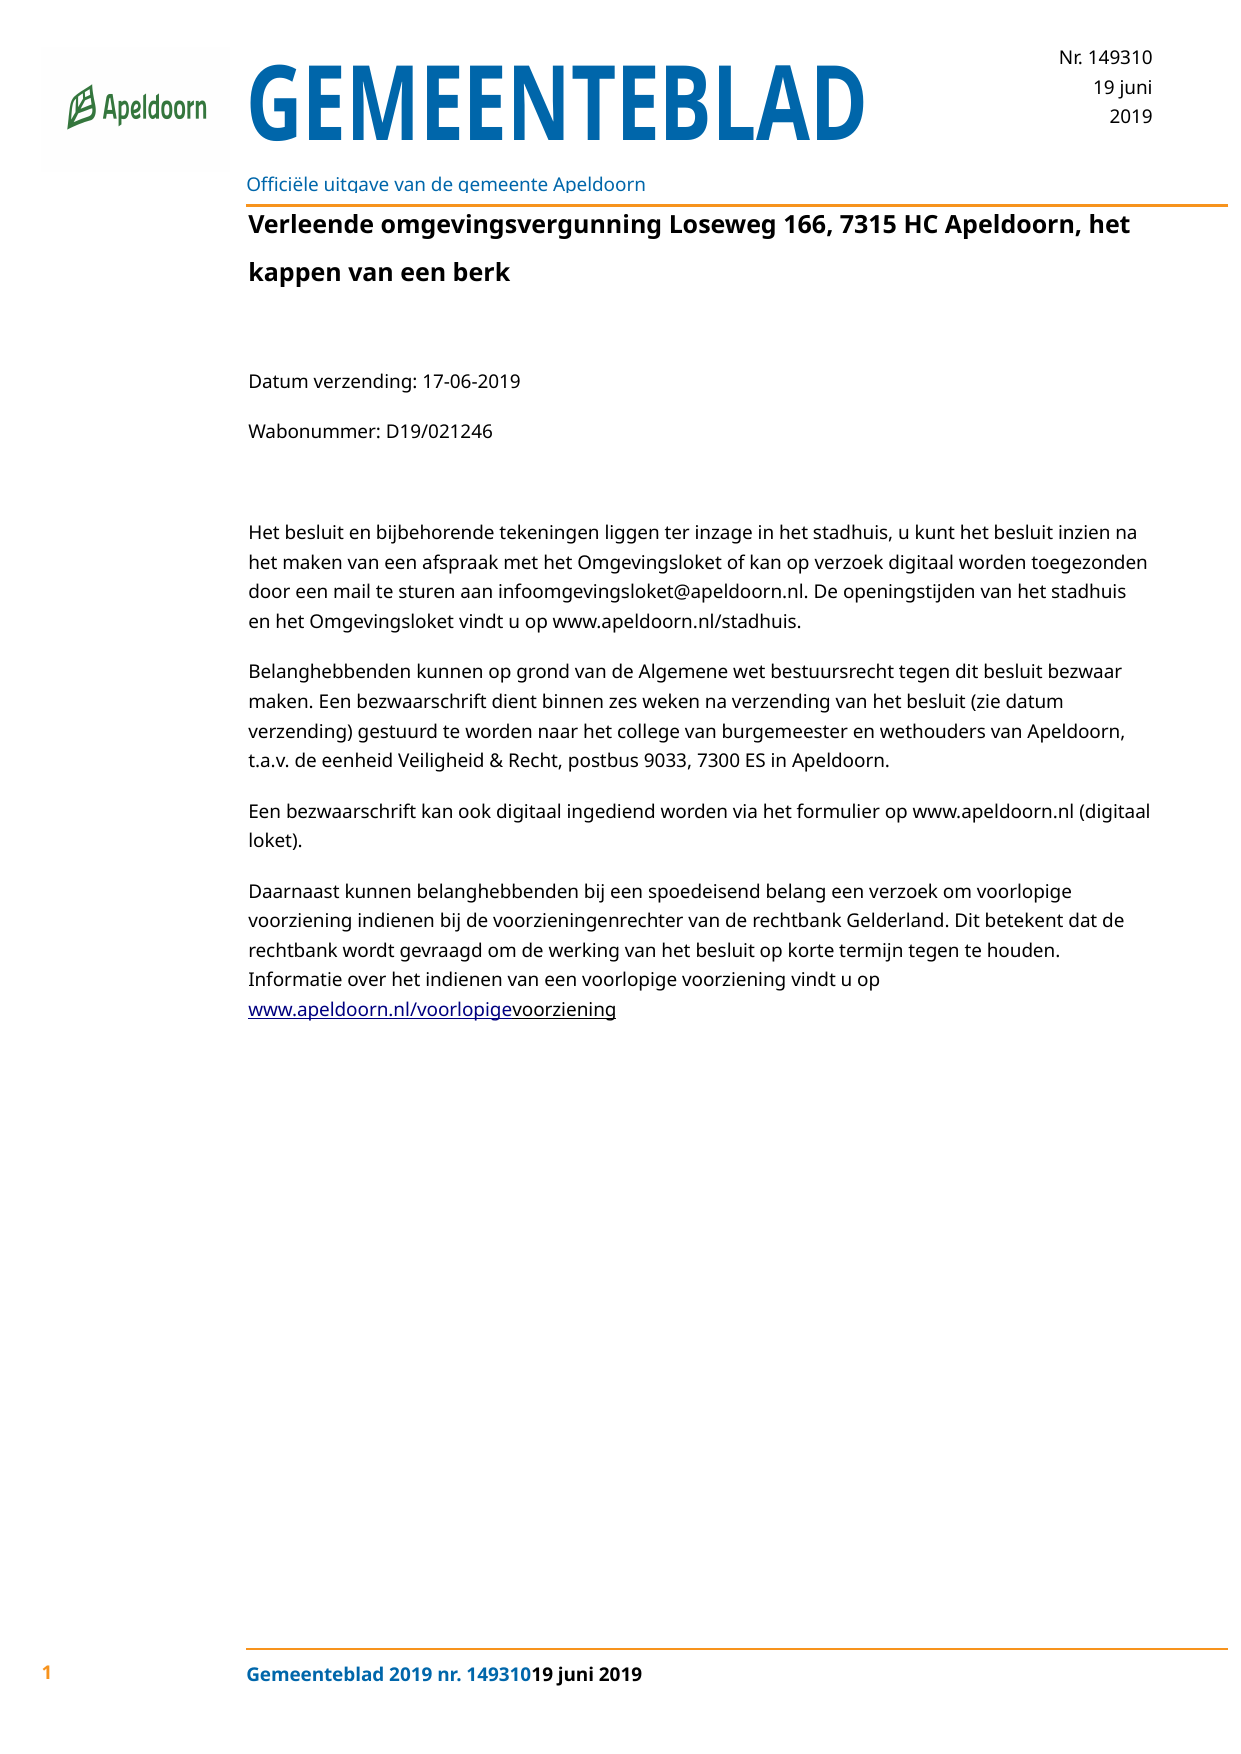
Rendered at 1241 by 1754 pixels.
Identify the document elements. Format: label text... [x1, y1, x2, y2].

text Belanghebbenden kunnen op grond van de Algemene wet bestuursrecht tegen dit besluit bezwaar maken. Een bezwaarschrift dient binnen zes weken na verzending van het besluit (zie datum verzending) gestuurd te worden naar het college van burgemeester en wethouders van Apeldoorn, t.a.v. de eenheid Veiligheid & Recht, postbus 9033, 7300 ES in Apeldoorn. [248, 659, 1152, 773]
text Daarnaast kunnen belanghebbenden bij een spoedeisend belang een verzoek om voorlopige voorziening indienen bij de voorzieningenrechter van de rechtbank Gelderland. Dit betekent dat de rechtbank wordt gevraagd om de werking van het besluit op korte termijn tegen te houden. Informatie over het indienen van een voorlopige voorziening vindt u op www.apeldoorn.nl/voorlopigevoorziening [248, 878, 1152, 1022]
text Wabonummer: D19/021246 [248, 419, 1152, 444]
text Verleende omgevingsvergunning Loseweg 166, 7315 HC Apeldoorn, het kappen van een berk [248, 207, 1152, 288]
picture [41, 47, 231, 172]
text Het besluit en bijbehorende tekeningen liggen ter inzage in het stadhuis, u kunt het besluit inzien na het maken van een afspraak met het Omgevingsloket of kan op verzoek digitaal worden toegezonden door een mail te sturen aan infoomgevingsloket@apeldoorn.nl. De openingstijden van het stadhuis en het Omgevingsloket vindt u op www.apeldoorn.nl/stadhuis. [248, 519, 1152, 634]
text Datum verzending: 17-06-2019 [248, 368, 1152, 394]
text Een bezwaarschrift kan ook digitaal ingediend worden via het formulier op www.apeldoorn.nl (digitaal loket). [248, 798, 1152, 853]
